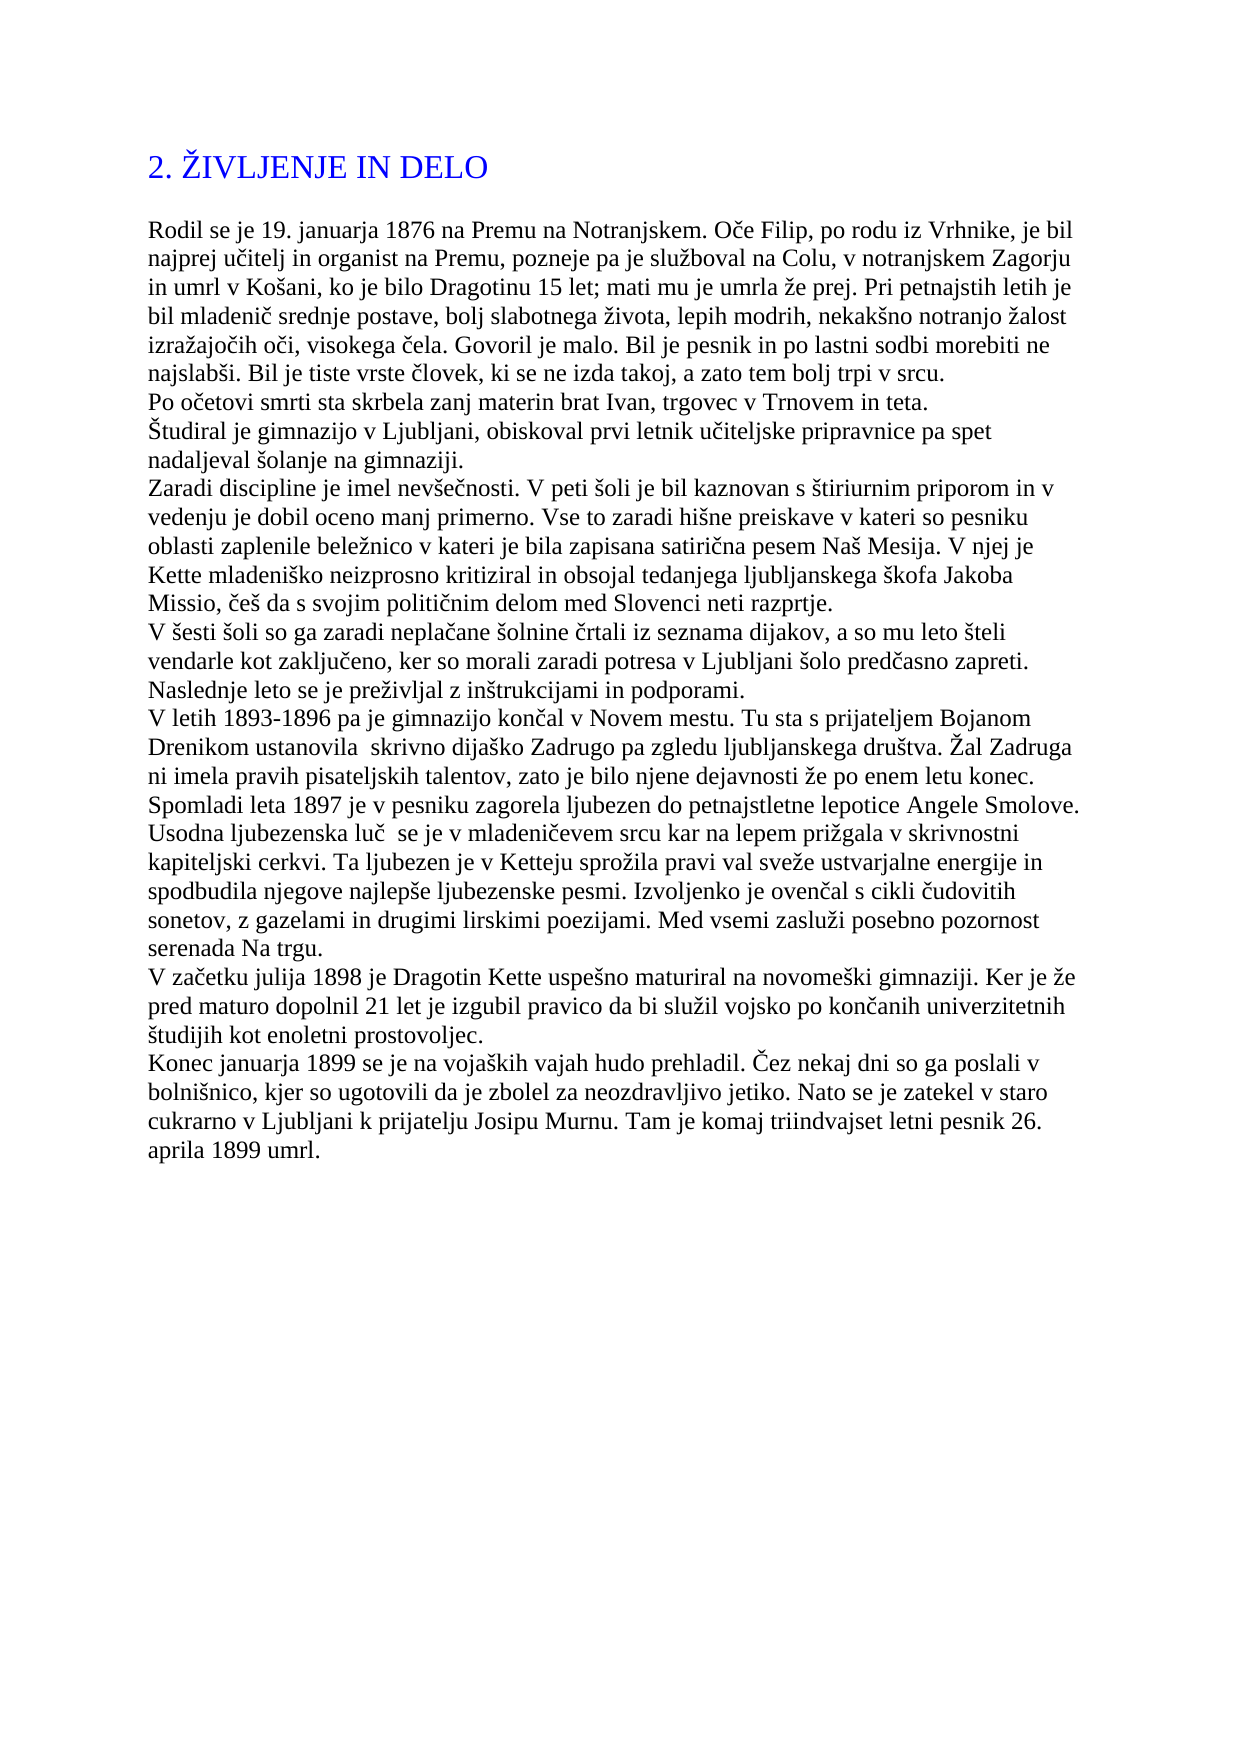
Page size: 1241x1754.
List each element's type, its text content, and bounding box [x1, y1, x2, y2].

text Naslednje leto se je preživljal z inštrukcijami in podporami. [148, 675, 1093, 703]
text Po očetovi smrti sta skrbela zanj materin brat Ivan, trgovec v Trnovem in teta. [148, 387, 1093, 416]
text Zaradi discipline je imel nevšečnosti. V peti šoli je bil kaznovan s štiriurnim priporom in v vedenju je dobil oceno manj primerno. Vse to zaradi hišne preiskave v kateri so pesniku oblasti zaplenile beležnico v kateri je bila zapisana satirična pesem Naš Mesija. V njej je Kette mladeniško neizprosno kritiziral in obsojal tedanjega ljubljanskega škofa Jakoba Missio, češ da s svojim političnim delom med Slovenci neti razprtje. [148, 473, 1093, 617]
text Konec januarja 1899 se je na vojaških vajah hudo prehladil. Čez nekaj dni so ga poslali v bolnišnico, kjer so ugotovili da je zbolel za neozdravljivo jetiko. Nato se je zatekel v staro cukrarno v Ljubljani k prijatelju Josipu Murnu. Tam je komaj triindvajset letni pesnik 26. aprila 1899 umrl. [148, 1048, 1093, 1163]
text Študiral je gimnazijo v Ljubljani, obiskoval prvi letnik učiteljske pripravnice pa spet nadaljeval šolanje na gimnaziji. [148, 416, 1093, 473]
text V šesti šoli so ga zaradi neplačane šolnine črtali iz seznama dijakov, a so mu leto šteli vendarle kot zaključeno, ker so morali zaradi potresa v Ljubljani šolo predčasno zapreti. [148, 617, 1093, 675]
subtitle 2. ŽIVLJENJE IN DELO [148, 148, 1093, 186]
text V letih 1893-1896 pa je gimnazijo končal v Novem mestu. Tu sta s prijateljem Bojanom Drenikom ustanovila skrivno dijaško Zadrugo pa zgledu ljubljanskega društva. Žal Zadruga ni imela pravih pisateljskih talentov, zato je bilo njene dejavnosti že po enem letu konec. [148, 703, 1093, 790]
text V začetku julija 1898 je Dragotin Kette uspešno maturiral na novomeški gimnaziji. Ker je že pred maturo dopolnil 21 let je izgubil pravico da bi služil vojsko po končanih univerzitetnih študijih kot enoletni prostovoljec. [148, 962, 1093, 1048]
text Rodil se je 19. januarja 1876 na Premu na Notranjskem. Oče Filip, po rodu iz Vrhnike, je bil najprej učitelj in organist na Premu, pozneje pa je služboval na Colu, v notranjskem Zagorju in umrl v Košani, ko je bilo Dragotinu 15 let; mati mu je umrla že prej. Pri petnajstih letih je bil mladenič srednje postave, bolj slabotnega života, lepih modrih, nekakšno notranjo žalost izražajočih oči, visokega čela. Govoril je malo. Bil je pesnik in po lastni sodbi morebiti ne najslabši. Bil je tiste vrste človek, ki se ne izda takoj, a zato tem bolj trpi v srcu. [148, 215, 1093, 387]
text Spomladi leta 1897 je v pesniku zagorela ljubezen do petnajstletne lepotice Angele Smolove. Usodna ljubezenska luč se je v mladeničevem srcu kar na lepem prižgala v skrivnostni kapiteljski cerkvi. Ta ljubezen je v Ketteju sprožila pravi val sveže ustvarjalne energije in spodbudila njegove najlepše ljubezenske pesmi. Izvoljenko je ovenčal s cikli čudovitih sonetov, z gazelami in drugimi lirskimi poezijami. Med vsemi zasluži posebno pozornost serenada Na trgu. [148, 790, 1093, 962]
